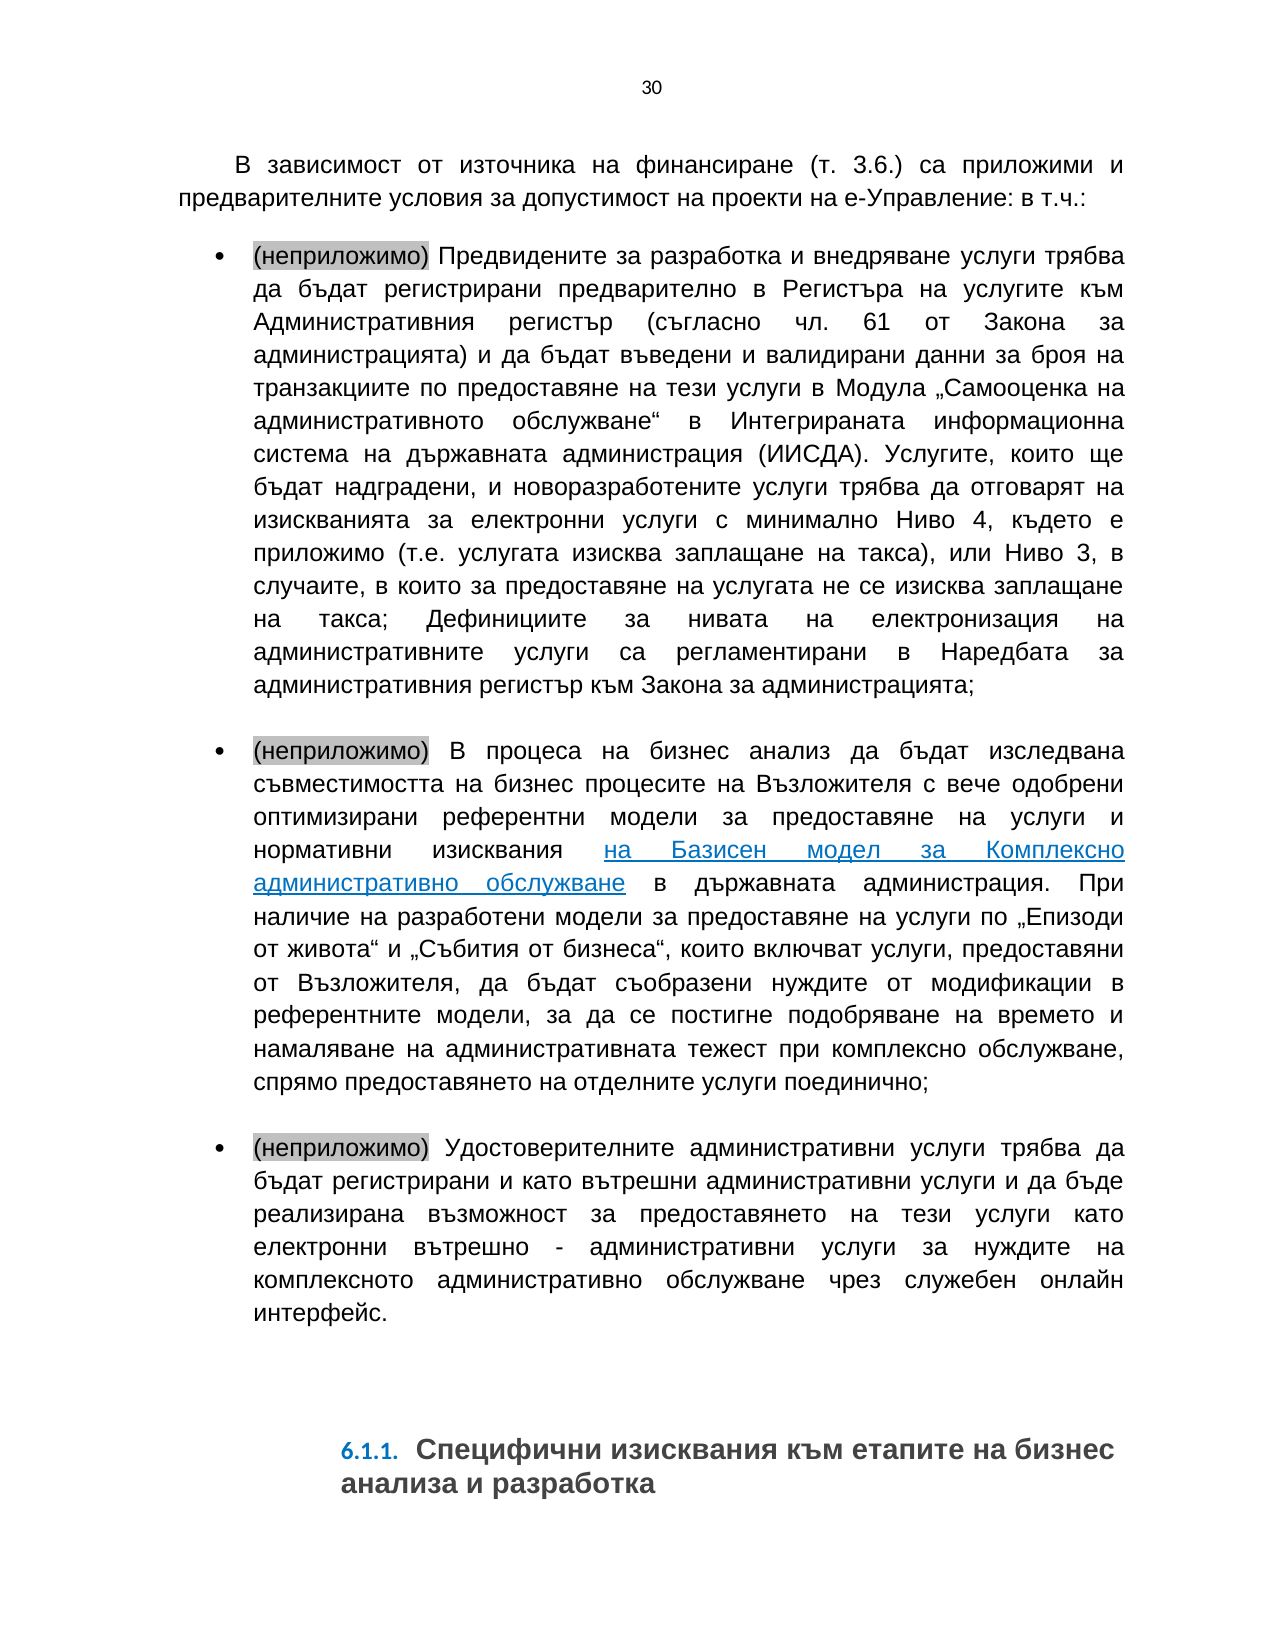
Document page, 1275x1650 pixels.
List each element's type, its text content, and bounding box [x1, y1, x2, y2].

list (неприложимо) Предвидените за разработка и внедряване услуги трябва да бъдат регистрирани предварително в Регистъра на услугите към Административния регистър (съгласно чл. 61 от Закона за администрацията) и да бъдат въведени и валидирани данни за броя на транзакциите по предоставяне на тези услуги в модула „Самооценка на административното обслужване“ в Интегрираната информационна система на държавната администрация (ИИСДА). Услугите, които ще бъдат надградени, и новоразработените услуги трябва да отговарят на изискванията за електронни услуги с минимално Ниво 4, където е приложимо (т.е. услугата изисква заплащане на такса), или Ниво 3, в случаите, в които за предоставяне на услугата не се изисква заплащане на такса; Дефинициите за нивата на електронизация на административните услуги са регламентирани в Наредбата за административния регистър към Закона за администрацията; [216, 241, 1125, 699]
list (неприложимо) Удостоверителните административни услуги трябва да бъдат регистрирани и като вътрешни административни услуги и да бъде реализирана възможност за предоставянето на тези услуги като електронни вътрешно - административни услуги за нуждите на комплексното административно обслужване чрез служебен онлайн интерфейс. [216, 1133, 1125, 1326]
list (неприложимо) В процеса на бизнес анализ да бъдат изследвана съвместимостта на бизнес процесите на Възложителя с вече одобрени оптимизирани референтни модели за предоставяне на услуги и нормативни изисквания на Базисен модел за Комплексно административно обслужване в държавната администрация. При наличие на разработени модели за предоставяне на услуги по „Епизоди от живота“ и „Събития от бизнеса“, които включват услуги, предоставяни от Възложителя, да бъдат съобразени нуждите от модификации в референтните модели, за да се постигне подобряване на времето и намаляване на административната тежест при комплексно обслужване, спрямо предоставянето на отделните услуги поединично; [216, 736, 1125, 1095]
subtitle Специфични изисквания към етапите на бизнес анализа и разработка [341, 1432, 1125, 1499]
text В зависимост от източника на финансиране (т. 3.6.) са приложими и предварителните условия за допустимост на проекти на е-Управление: в т.ч.: [178, 150, 1125, 212]
